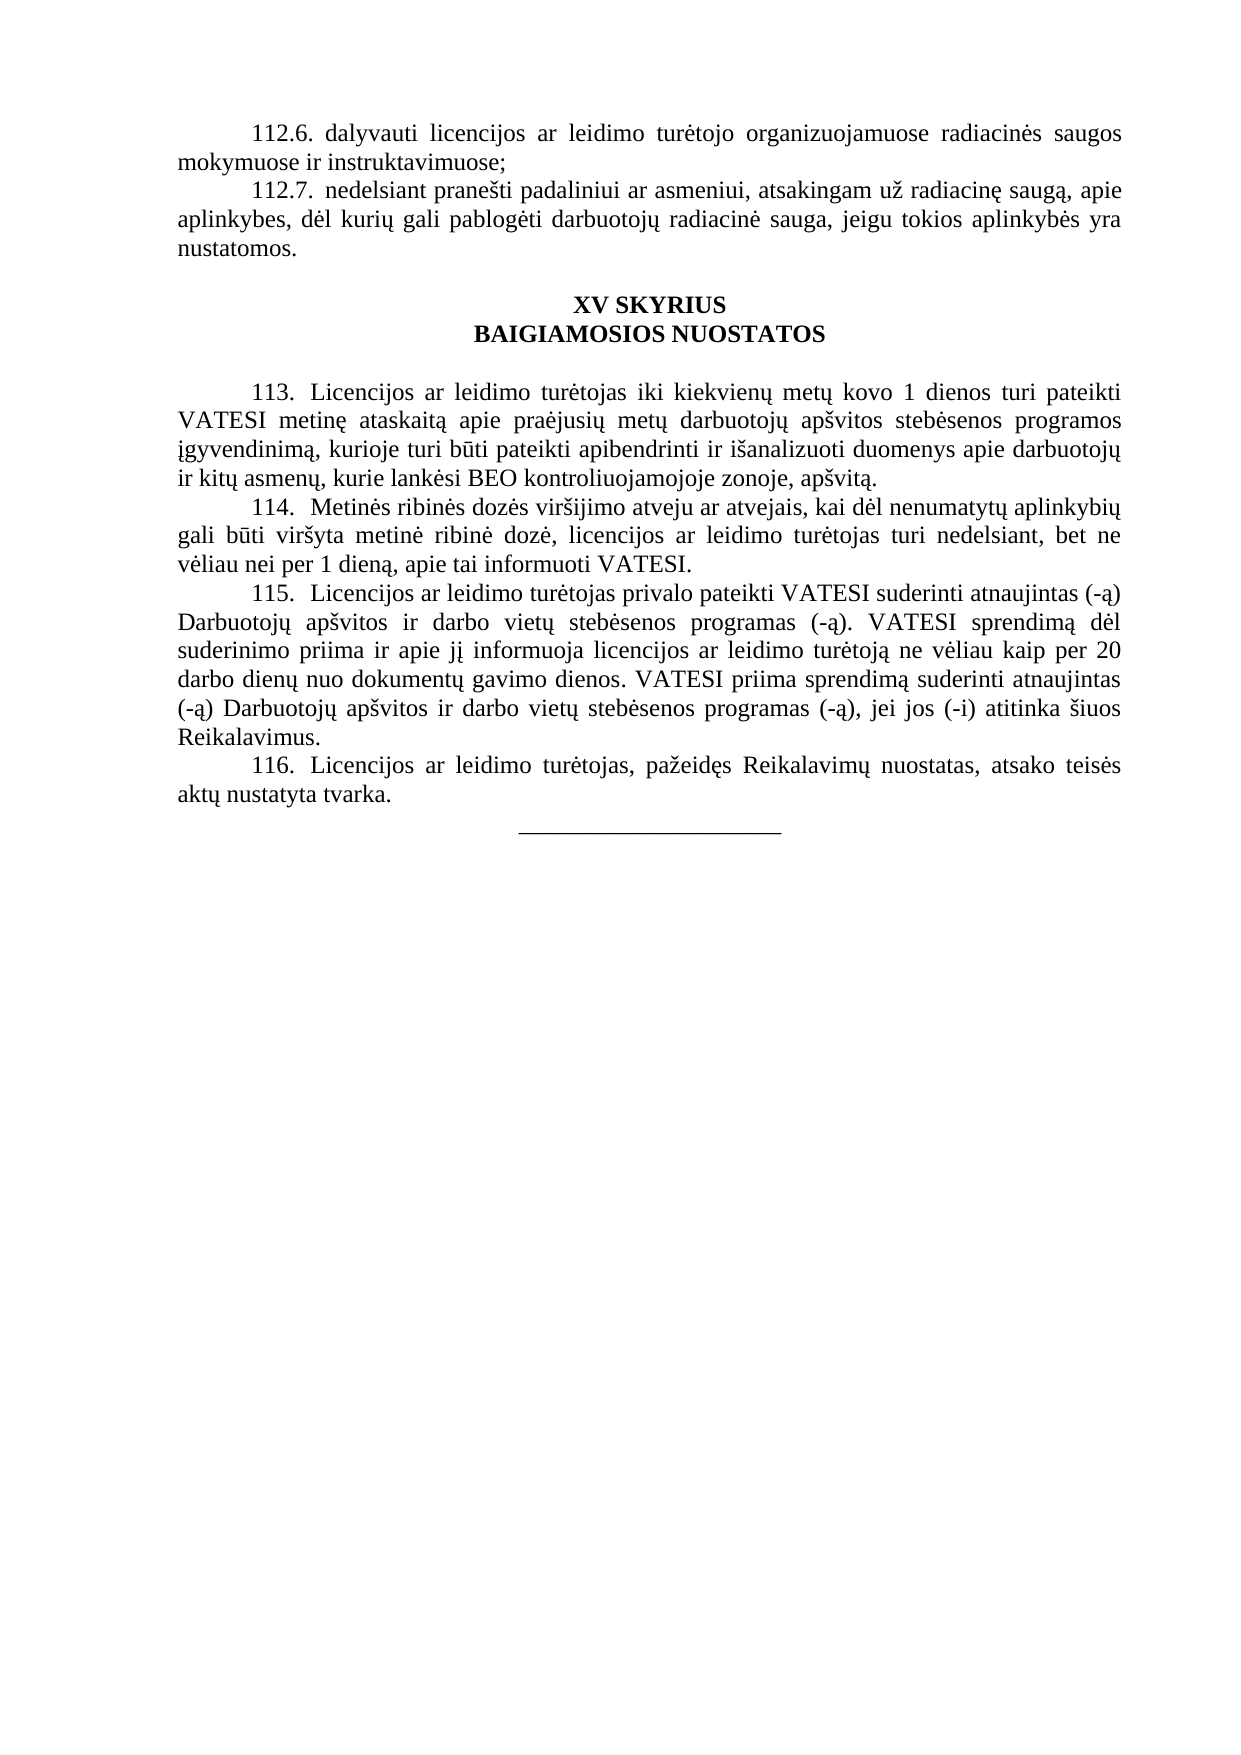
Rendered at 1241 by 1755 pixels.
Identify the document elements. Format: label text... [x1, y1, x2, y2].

text 116. Licencijos ar leidimo turėtojas, pažeidęs Reikalavimų nuostatas, atsako teisės aktų nustatyta tvarka. [177, 751, 1122, 808]
text 112.6. dalyvauti licencijos ar leidimo turėtojo organizuojamuose radiacinės saugos mokymuose ir instruktavimuose; [177, 118, 1122, 176]
text _____________________ [177, 808, 1122, 837]
text 112.7. nedelsiant pranešti padaliniui ar asmeniui, atsakingam už radiacinę saugą, apie aplinkybes, dėl kurių gali pablogėti darbuotojų radiacinė sauga, jeigu tokios aplinkybės yra nustatomos. [177, 176, 1122, 262]
text 114. Metinės ribinės dozės viršijimo atveju ar atvejais, kai dėl nenumatytų aplinkybių gali būti viršyta metinė ribinė dozė, licencijos ar leidimo turėtojas turi nedelsiant, bet ne vėliau nei per 1 dieną, apie tai informuoti VATESI. [177, 492, 1122, 578]
text XV SKYRIUS [177, 291, 1122, 319]
text BAIGIAMOSIOS NUOSTATOS [177, 319, 1122, 348]
text 115. Licencijos ar leidimo turėtojas privalo pateikti VATESI suderinti atnaujintas (-ą) Darbuotojų apšvitos ir darbo vietų stebėsenos programas (-ą). VATESI sprendimą dėl suderinimo priima ir apie jį informuoja licencijos ar leidimo turėtoją ne vėliau kaip per 20 darbo dienų nuo dokumentų gavimo dienos. VATESI priima sprendimą suderinti atnaujintas (-ą) Darbuotojų apšvitos ir darbo vietų stebėsenos programas (-ą), jei jos (-i) atitinka šiuos Reikalavimus. [177, 578, 1122, 751]
text 113. Licencijos ar leidimo turėtojas iki kiekvienų metų kovo 1 dienos turi pateikti VATESI metinę ataskaitą apie praėjusių metų darbuotojų apšvitos stebėsenos programos įgyvendinimą, kurioje turi būti pateikti apibendrinti ir išanalizuoti duomenys apie darbuotojų ir kitų asmenų, kurie lankėsi BEO kontroliuojamojoje zonoje, apšvitą. [177, 377, 1122, 492]
